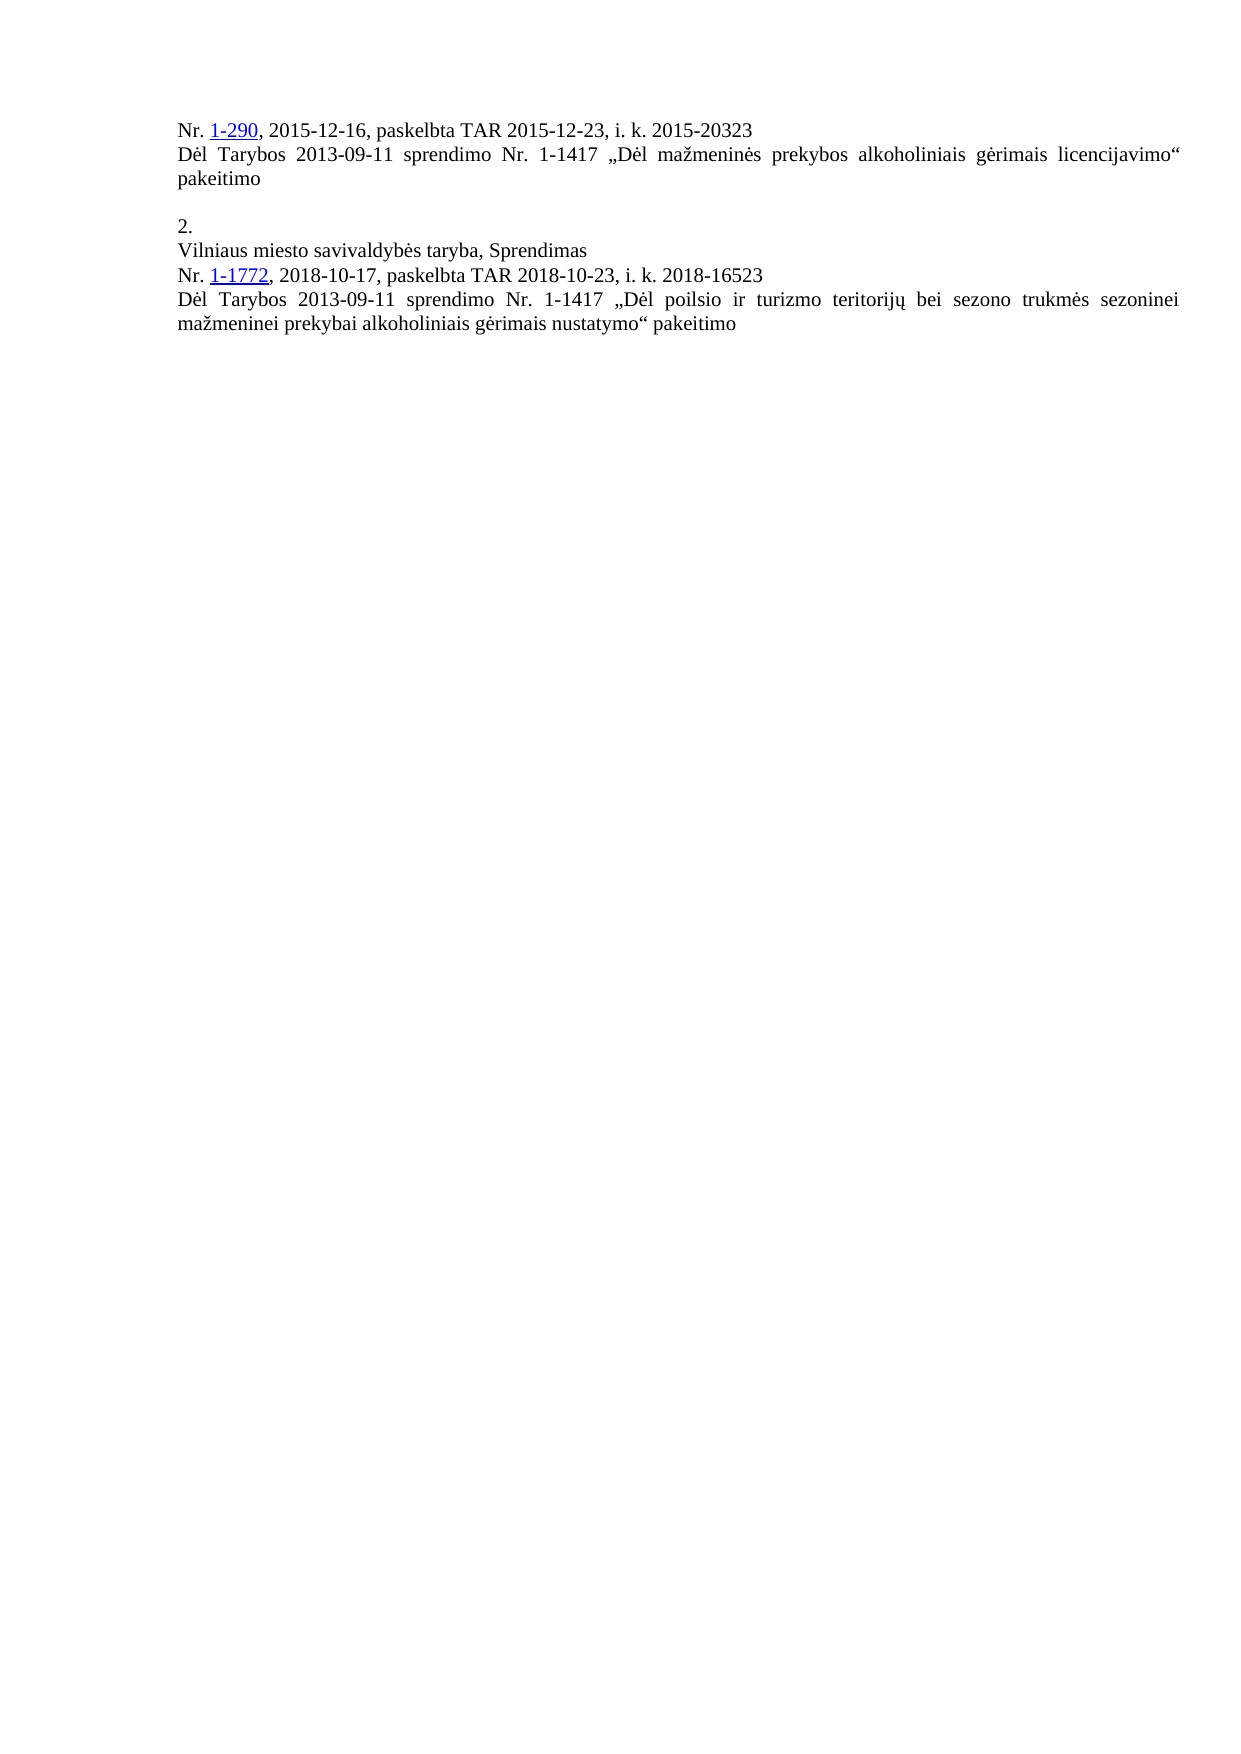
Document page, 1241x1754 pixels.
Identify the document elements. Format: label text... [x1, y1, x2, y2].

text Vilniaus miesto savivaldybės taryba, Sprendimas [177, 238, 1181, 262]
text 2. [177, 214, 1181, 238]
text Nr. 1-1772, 2018-10-17, paskelbta TAR 2018-10-23, i. k. 2018-16523 [177, 262, 1181, 287]
text Nr. 1-290, 2015-12-16, paskelbta TAR 2015-12-23, i. k. 2015-20323 [177, 118, 1181, 142]
text Dėl Tarybos 2013-09-11 sprendimo Nr. 1-1417 „Dėl poilsio ir turizmo teritorijų bei sezono trukmės sezoninei mažmeninei prekybai alkoholiniais gėrimais nustatymo“ pakeitimo [177, 287, 1181, 335]
text Dėl Tarybos 2013-09-11 sprendimo Nr. 1-1417 „Dėl mažmeninės prekybos alkoholiniais gėrimais licencijavimo“ pakeitimo [177, 142, 1181, 190]
